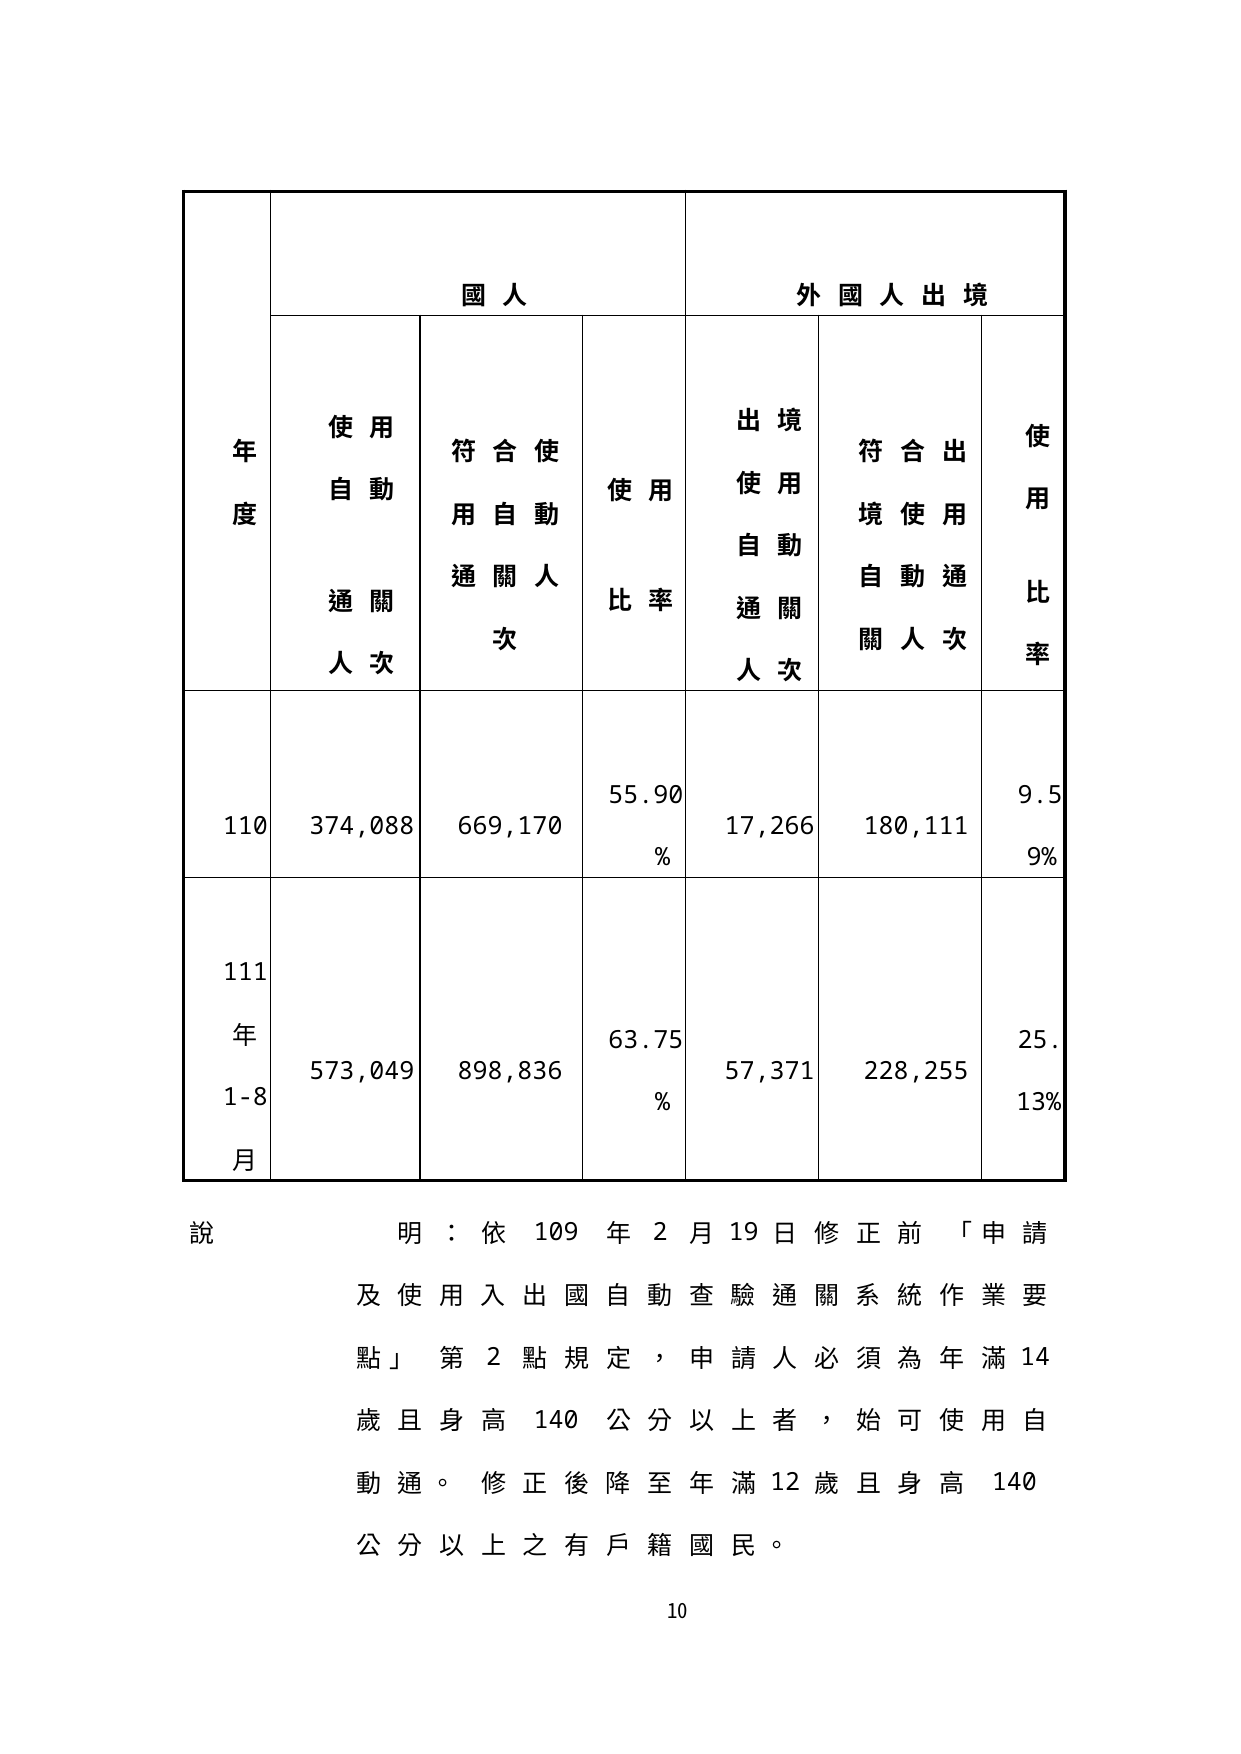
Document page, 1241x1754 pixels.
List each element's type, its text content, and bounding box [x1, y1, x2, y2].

table_cell 63.75% [583, 878, 685, 1179]
table_header 國人 [271, 193, 685, 314]
table_cell 55.90% [583, 691, 685, 877]
table_header 外國人出境 [686, 193, 1063, 314]
table_cell 898,836 [421, 878, 582, 1179]
table_cell 573,049 [271, 878, 419, 1179]
table_cell 9.59% [982, 691, 1063, 877]
table_header 年度 [185, 193, 270, 689]
table_cell 374,088 [271, 691, 419, 877]
table_cell 使用自動 通關人次 [271, 316, 419, 689]
table_cell 符合出境使用自動通關人次 [819, 316, 981, 689]
table_cell 25.13% [982, 878, 1063, 1179]
table_cell 110 [185, 691, 270, 877]
table_cell 使用 比率 [583, 316, 685, 689]
table_cell 符合使用自動通關人次 [421, 316, 582, 689]
table_cell 使用 比率 [982, 316, 1063, 689]
table_cell 111年1-8月 [185, 878, 270, 1179]
text 說 明：依109年2月19日修正前「申請及使用入出國自動查驗通關系統作業要點」第2點規定，申請人必須為年滿14歲且身高140公分以上者，始可使用自動通。修正後降至年滿12歲且身高140公分以上之有戶籍國民。 [181, 1189, 1056, 1564]
table_cell 669,170 [421, 691, 582, 877]
table_cell 17,266 [686, 691, 818, 877]
table_cell 180,111 [819, 691, 981, 877]
table_cell 228,255 [819, 878, 981, 1179]
table_cell 出境使用自動通關人次 [686, 316, 818, 689]
table_cell 57,371 [686, 878, 818, 1179]
